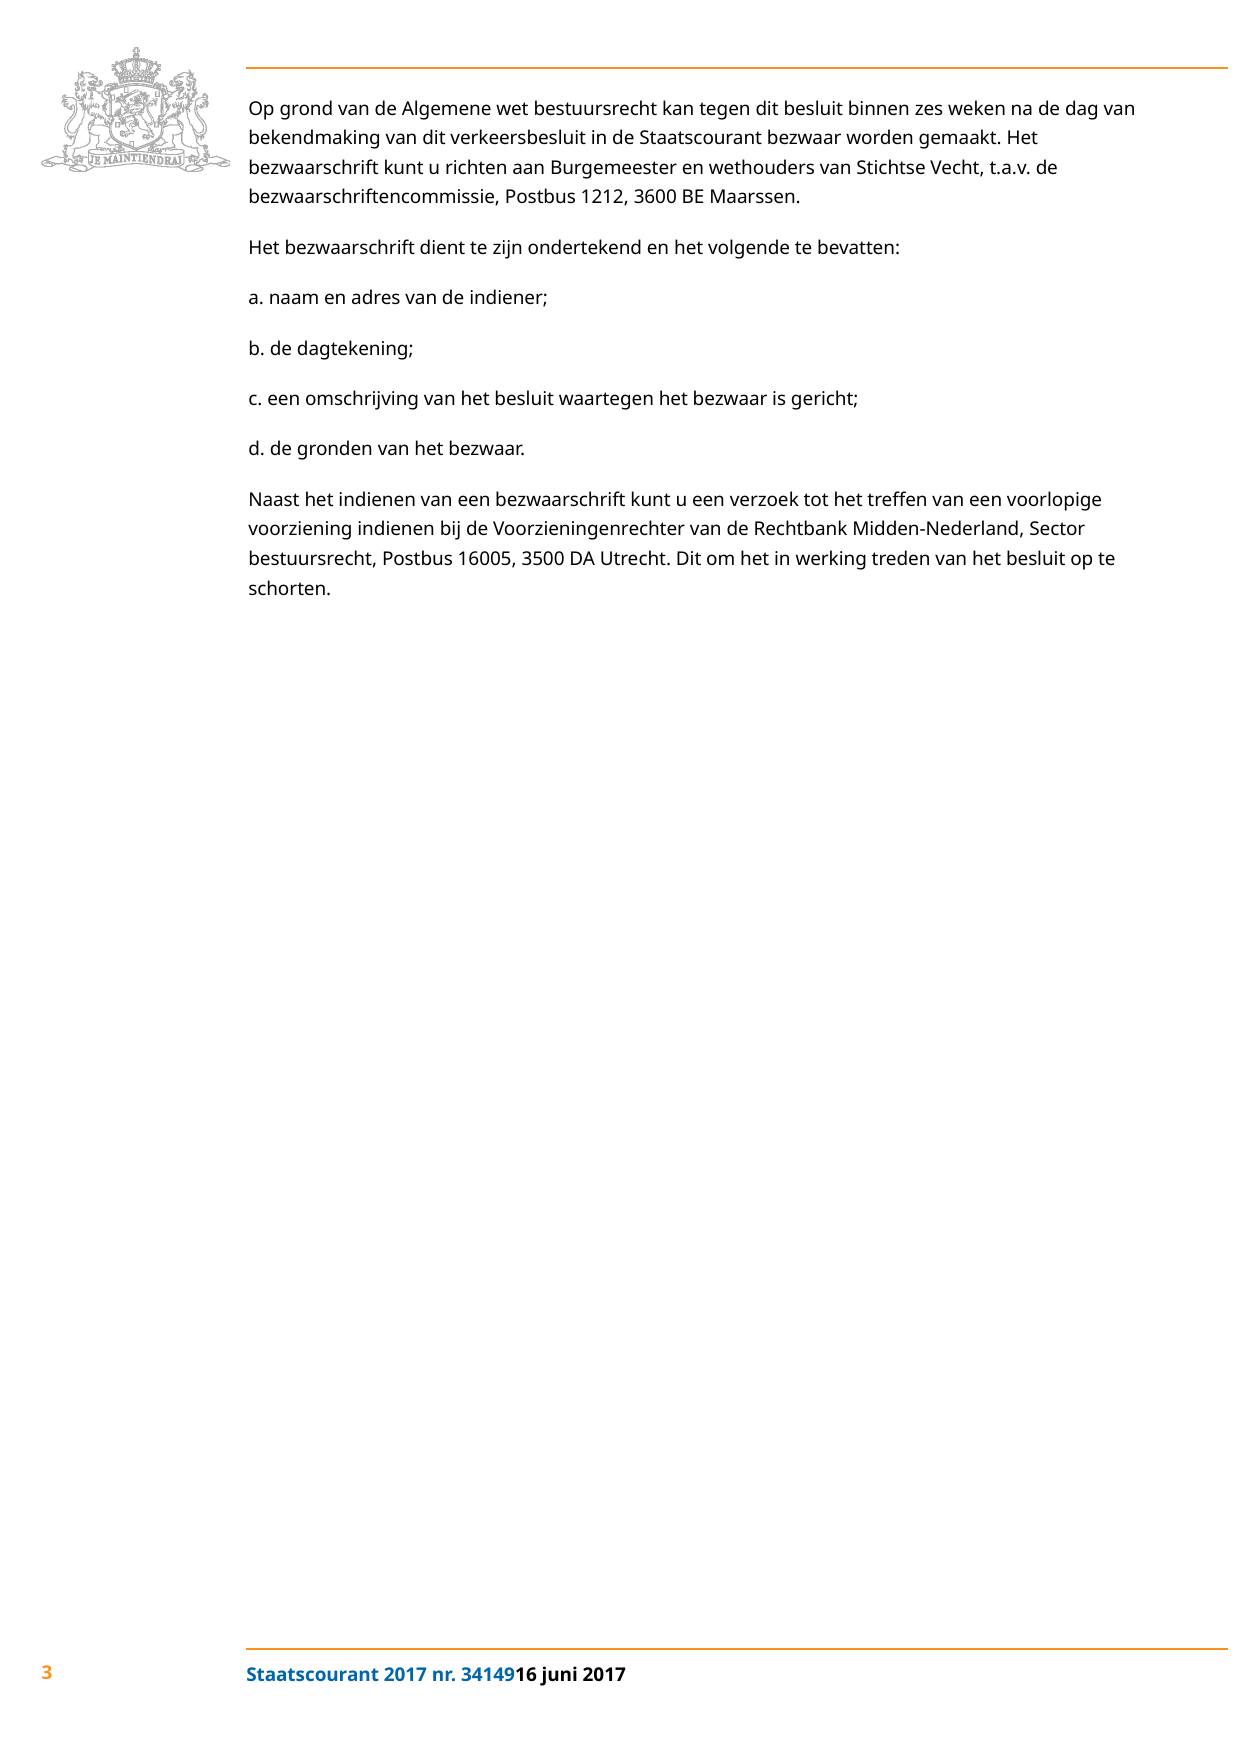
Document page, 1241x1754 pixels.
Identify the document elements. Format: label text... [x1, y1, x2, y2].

text a. naam en adres van de indiener; [248, 284, 1152, 310]
text b. de dagtekening; [248, 335, 1152, 361]
text Naast het indienen van een bezwaarschrift kunt u een verzoek tot het treffen van een voorlopige voorziening indienen bij de Voorzieningenrechter van de Rechtbank Midden-Nederland, Sector bestuursrecht, Postbus 16005, 3500 DA Utrecht. Dit om het in werking treden van het besluit op te schorten. [248, 486, 1152, 601]
text c. een omschrijving van het besluit waartegen het bezwaar is gericht; [248, 385, 1152, 411]
text d. de gronden van het bezwaar. [248, 436, 1152, 461]
picture [41, 47, 231, 172]
text Op grond van de Algemene wet bestuursrecht kan tegen dit besluit binnen zes weken na de dag van bekendmaking van dit verkeersbesluit in de Staatscourant bezwaar worden gemaakt. Het bezwaarschrift kunt u richten aan Burgemeester en wethouders van Stichtse Vecht, t.a.v. de bezwaarschriftencommissie, Postbus 1212, 3600 BE Maarssen. [248, 95, 1152, 209]
text Het bezwaarschrift dient te zijn ondertekend en het volgende te bevatten: [248, 234, 1152, 260]
